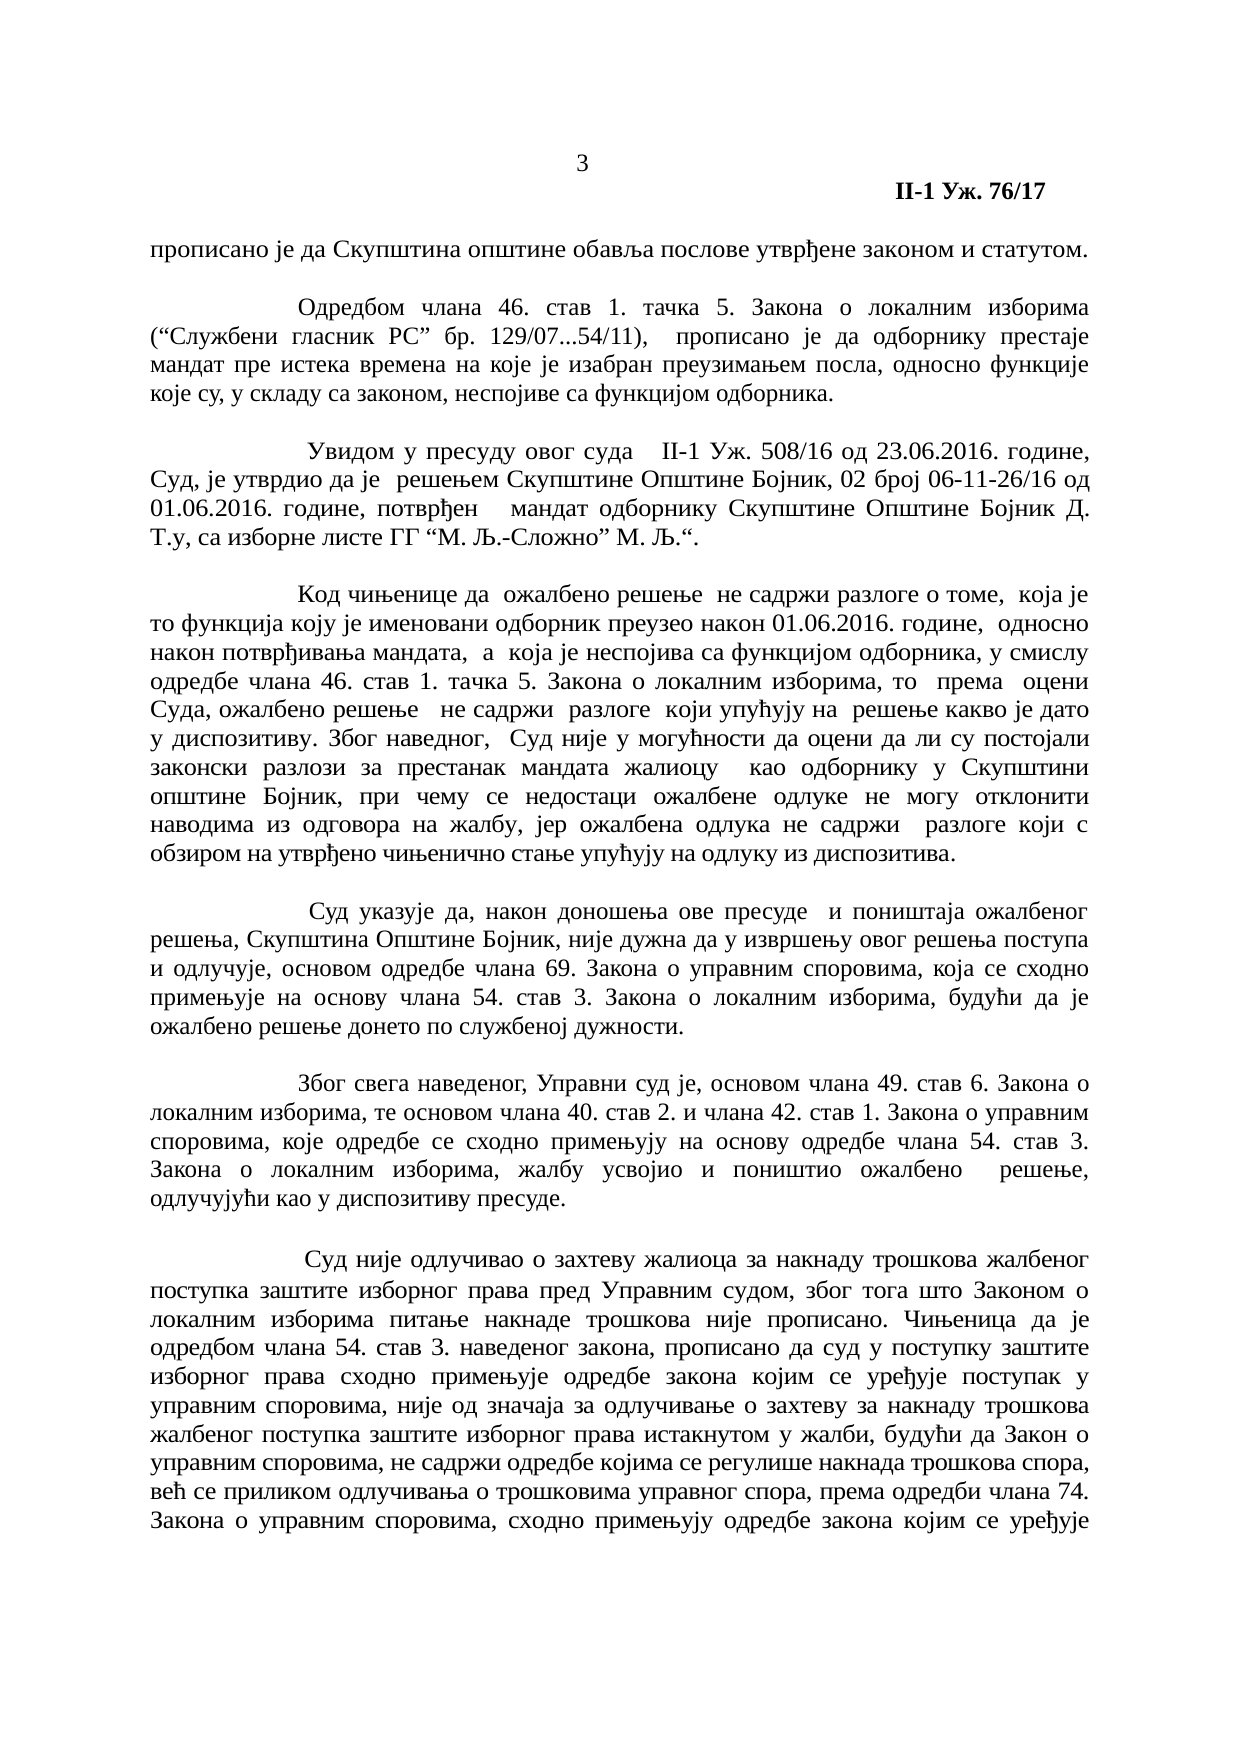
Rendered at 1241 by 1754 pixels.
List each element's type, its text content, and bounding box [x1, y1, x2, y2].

text прописано је да Скупштина општине обавља послове утврђене законом и статутом. [150, 234, 1090, 263]
text Суд указује да, након доношења ове пресуде и поништаја ожалбеног решења, Скупштина Општине Бојник, није дужна да у извршењу овог решења поступа и одлучује, основом одредбе члана 69. Закона о управним споровима, која се сходно примењује на основу члана 54. став 3. Закона о локалним изборима, будући да је ожалбено решење донето по службеној дужности. [150, 896, 1090, 1039]
text Суд није одлучивао о захтеву жалиоца за накнаду трошкова жалбеног поступка заштите изборног права пред Управним судом, због тога што Законом о локалним изборима питање накнаде трошкова није прописано. Чињеница да је одредбом члана 54. став 3. наведеног закона, прописано да суд у поступку заштите изборног права сходно примењује одредбе закона којим се уређује поступак у управним споровима, није од значаја за одлучивање о захтеву за накнаду трошкова жалбеног поступка заштите изборног права истакнутом у жалби, будући да Закон о управним споровима, не садржи одредбе којима се регулише накнада трошкова спора, већ се приликом одлучивања о трошковима управног спора, према одредби члана 74. Закона о управним споровима, сходно примењују одредбе закона којим се уређује [150, 1241, 1090, 1534]
text Увидом у пресуду овог суда II-1 Уж. 508/16 од 23.06.2016. године, Суд, је утврдио да је решењем Скупштине Општине Бојник, 02 број 06-11-26/16 од 01.06.2016. године, потврђен мандат одборнику Скупштине Општине Бојник Д. Т.у, са изборне листе ГГ “М. Љ.-Сложно” М. Љ.“. [150, 436, 1090, 551]
text Одредбом члана 46. став 1. тачка 5. Закона о локалним изборима (“Службени гласник РС” бр. 129/07...54/11), прописано је да одборнику престаје мандат пре истека времена на које је изабран преузимањем посла, односно функције које су, у складу са законом, неспојиве са функцијом одборника. [150, 292, 1090, 407]
text Код чињенице да ожалбено решење не садржи разлоге о томе, која је то функција коју је именовани одборник преузео након 01.06.2016. године, односно након потврђивања мандата, а која је неспојива са функцијом одборника, у смислу одредбе члана 46. став 1. тачка 5. Закона о локалним изборима, то према оцени Суда, ожалбено решење не садржи разлоге који упућују на решење какво је дато у диспозитиву. Због наведног, Суд није у могућности да оцени да ли су постојали законски разлози за престанак мандата жалиоцу као одборнику у Скупштини општине Бојник, при чему се недостаци ожалбене одлуке не могу отклонити наводима из одговора на жалбу, јер ожалбена одлука не садржи разлоге који с обзиром на утврђено чињенично стање упућују на одлуку из диспозитива. [150, 579, 1090, 867]
text Због свега наведеног, Управни суд је, основом члана 49. став 6. Закона о локалним изборима, те основом члана 40. став 2. и члана 42. став 1. Закона о управним споровима, које одредбе се сходно примењују на основу одредбе члана 54. став 3. Закона о локалним изборима, жалбу усвојио и поништио ожалбено решење, одлучујући као у диспозитиву пресуде. [150, 1068, 1090, 1212]
